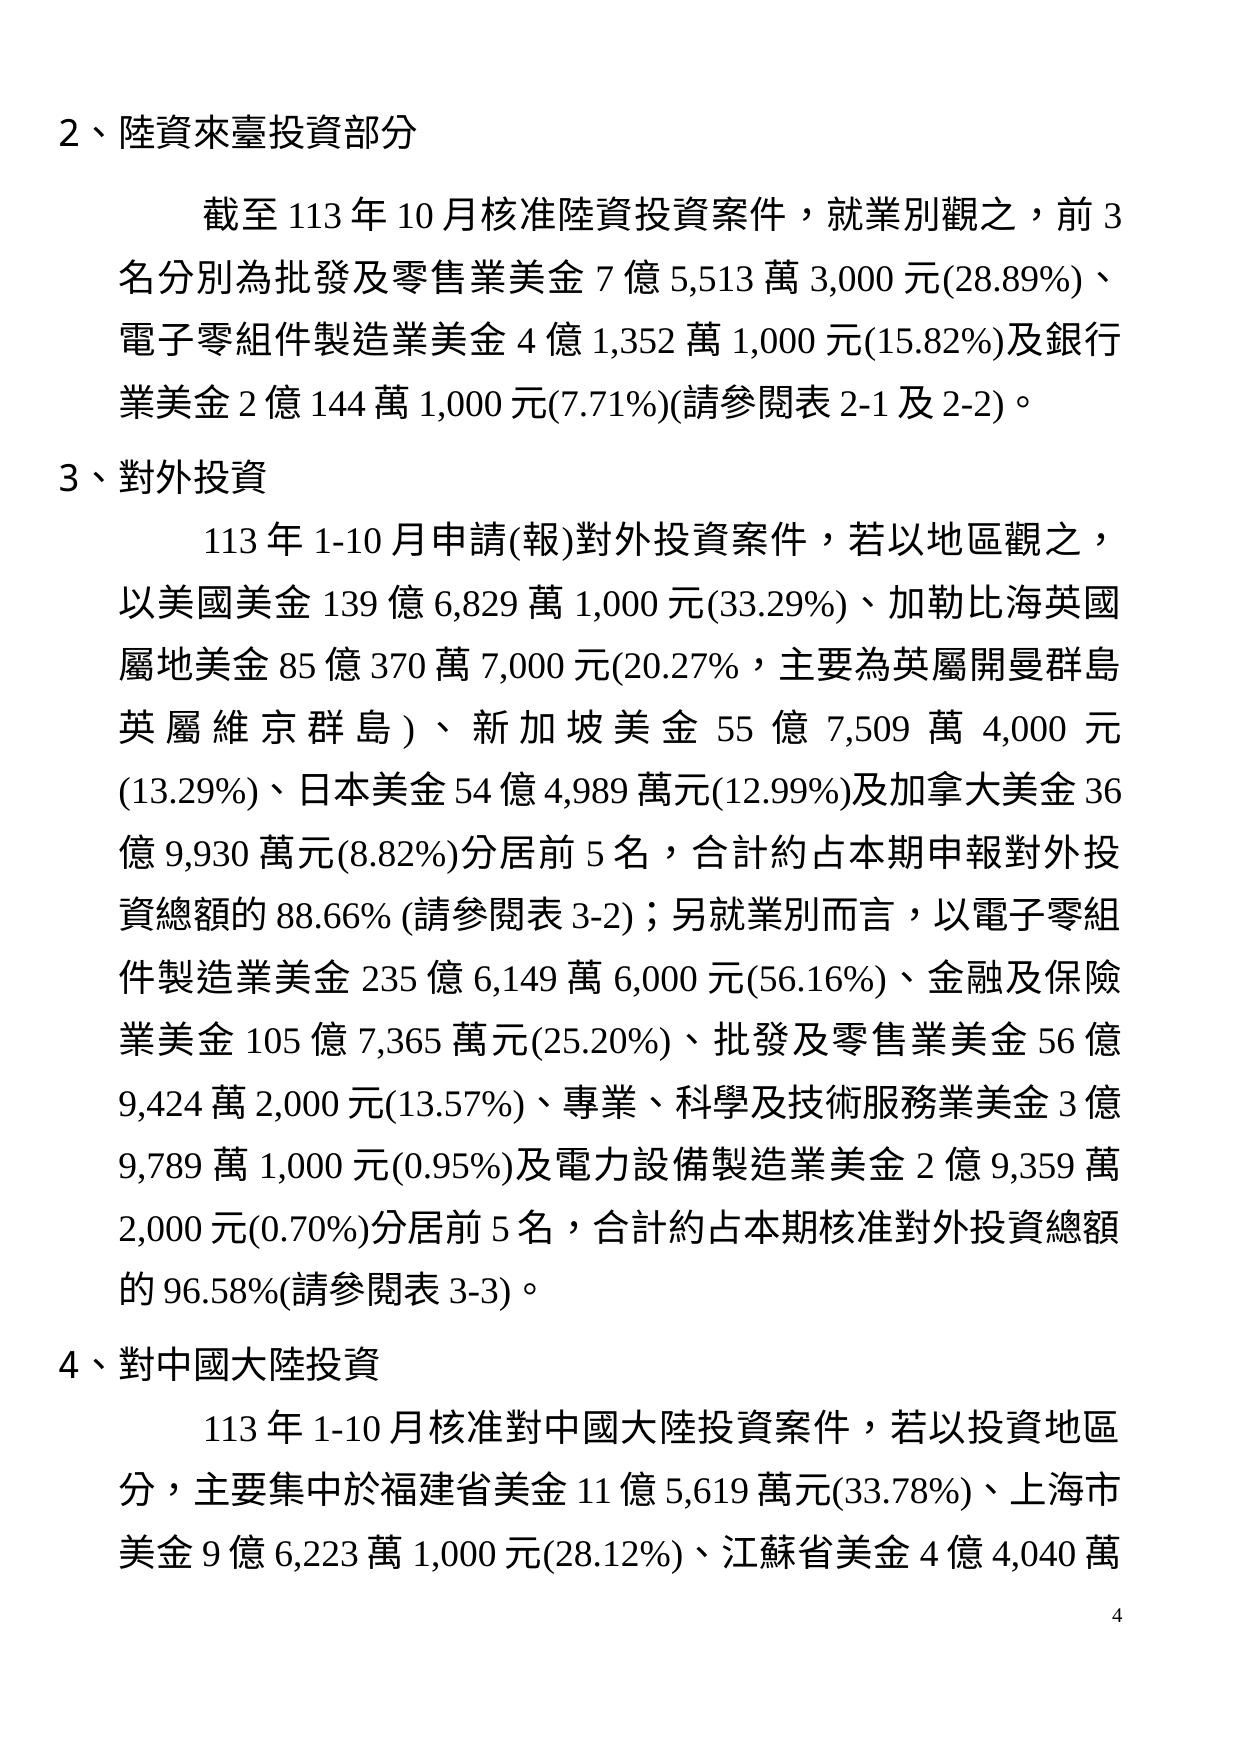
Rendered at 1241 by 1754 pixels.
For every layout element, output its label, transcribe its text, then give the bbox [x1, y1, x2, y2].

list 陸資來臺投資部分 [57, 89, 1122, 151]
text 113年1-10月核准對中國大陸投資案件，若以投資地區分，主要集中於福建省美金11億5,619萬元(33.78%)、上海市美金9億6,223萬1,000元(28.12%)、江蘇省美金4億4,040萬 [118, 1383, 1122, 1571]
text 截至113年10月核准陸資投資案件，就業別觀之，前3名分別為批發及零售業美金7億5,513萬3,000元(28.89%)、電子零組件製造業美金4億1,352萬1,000元(15.82%)及銀行業美金2億144萬1,000元(7.71%)(請參閱表2-1及2-2)。 [118, 171, 1122, 421]
list 對中國大陸投資 [57, 1321, 1122, 1383]
text 113年1-10月申請(報)對外投資案件，若以地區觀之，以美國美金139億6,829萬1,000元(33.29%)、加勒比海英國屬地美金85億370萬7,000元(20.27%，主要為英屬開曼群島、英屬維京群島)、新加坡美金55億7,509萬4,000元(13.29%)、日本美金54億4,989萬元(12.99%)及加拿大美金36億9,930萬元(8.82%)分居前5名，合計約占本期申報對外投資總額的88.66% (請參閱表3-2)；另就業別而言，以電子零組件製造業美金235億6,149萬6,000元(56.16%)、金融及保險業美金105億7,365萬元(25.20%)、批發及零售業美金56億9,424萬2,000元(13.57%)、專業、科學及技術服務業美金3億9,789萬1,000元(0.95%)及電力設備製造業美金2億9,359萬2,000元(0.70%)分居前5名，合計約占本期核准對外投資總額的96.58%(請參閱表3-3)。 [118, 496, 1122, 1308]
list 對外投資 [57, 433, 1122, 496]
